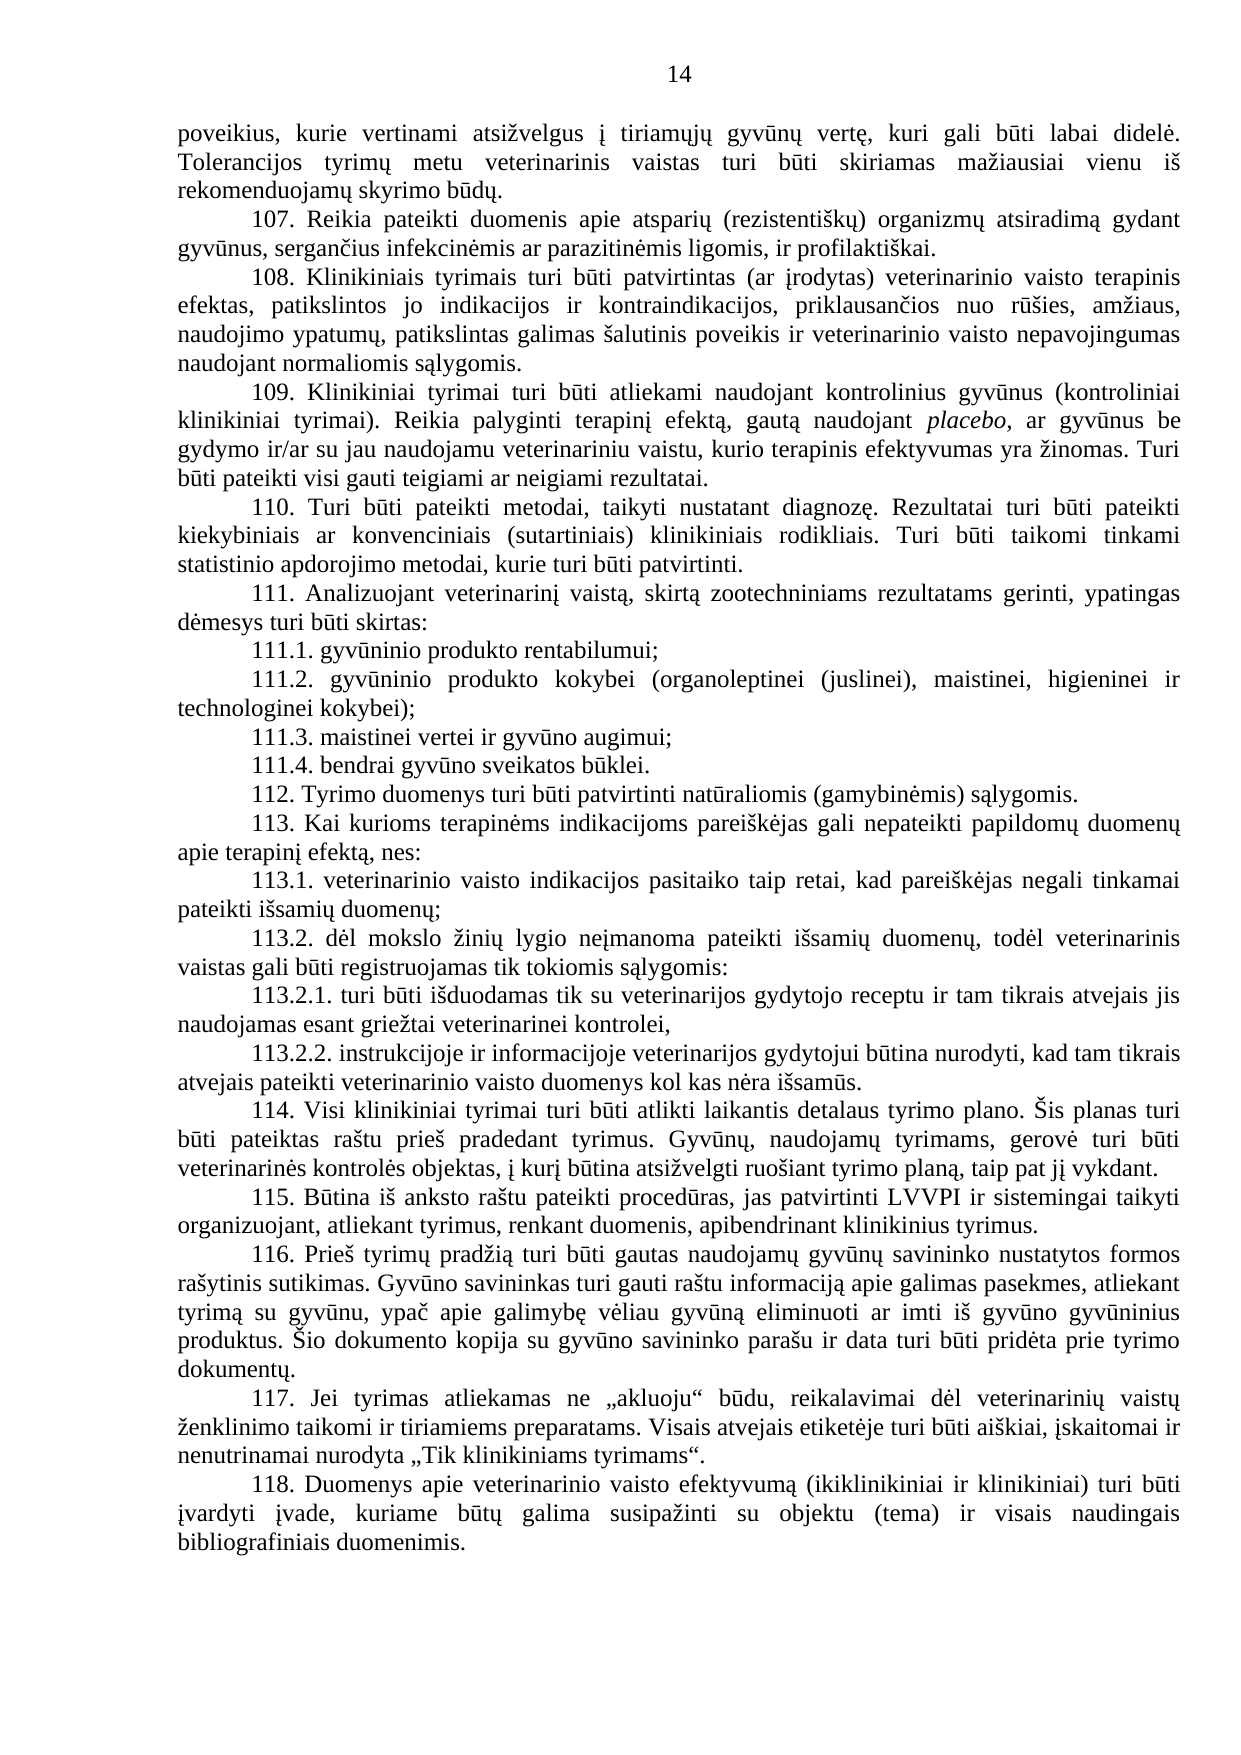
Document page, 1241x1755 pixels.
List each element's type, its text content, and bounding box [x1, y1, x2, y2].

text 112. Tyrimo duomenys turi būti patvirtinti natūraliomis (gamybinėmis) sąlygomis. [177, 779, 1181, 808]
text 117. Jei tyrimas atliekamas ne „akluoju“ būdu, reikalavimai dėl veterinarinių vaistų ženklinimo taikomi ir tiriamiems preparatams. Visais atvejais etiketėje turi būti aiškiai, įskaitomai ir nenutrinamai nurodyta „Tik klinikiniams tyrimams“. [177, 1383, 1181, 1469]
text 111. Analizuojant veterinarinį vaistą, skirtą zootechniniams rezultatams gerinti, ypatingas dėmesys turi būti skirtas: [177, 578, 1181, 636]
text 108. Klinikiniais tyrimais turi būti patvirtintas (ar įrodytas) veterinarinio vaisto terapinis efektas, patikslintos jo indikacijos ir kontraindikacijos, priklausančios nuo rūšies, amžiaus, naudojimo ypatumų, patikslintas galimas šalutinis poveikis ir veterinarinio vaisto nepavojingumas naudojant normaliomis sąlygomis. [177, 262, 1181, 377]
text poveikius, kurie vertinami atsižvelgus į tiriamųjų gyvūnų vertę, kuri gali būti labai didelė. Tolerancijos tyrimų metu veterinarinis vaistas turi būti skiriamas mažiausiai vienu iš rekomenduojamų skyrimo būdų. [177, 118, 1181, 204]
text 116. Prieš tyrimų pradžią turi būti gautas naudojamų gyvūnų savininko nustatytos formos rašytinis sutikimas. Gyvūno savininkas turi gauti raštu informaciją apie galimas pasekmes, atliekant tyrimą su gyvūnu, ypač apie galimybę vėliau gyvūną eliminuoti ar imti iš gyvūno gyvūninius produktus. Šio dokumento kopija su gyvūno savininko parašu ir data turi būti pridėta prie tyrimo dokumentų. [177, 1239, 1181, 1383]
text 114. Visi klinikiniai tyrimai turi būti atlikti laikantis detalaus tyrimo plano. Šis planas turi būti pateiktas raštu prieš pradedant tyrimus. Gyvūnų, naudojamų tyrimams, gerovė turi būti veterinarinės kontrolės objektas, į kurį būtina atsižvelgti ruošiant tyrimo planą, taip pat jį vykdant. [177, 1096, 1181, 1182]
text 111.1. gyvūninio produkto rentabilumui; [177, 636, 1181, 664]
text 118. Duomenys apie veterinarinio vaisto efektyvumą (ikiklinikiniai ir klinikiniai) turi būti įvardyti įvade, kuriame būtų galima susipažinti su objektu (tema) ir visais naudingais bibliografiniais duomenimis. [177, 1469, 1181, 1556]
text 113.1. veterinarinio vaisto indikacijos pasitaiko taip retai, kad pareiškėjas negali tinkamai pateikti išsamių duomenų; [177, 866, 1181, 923]
text 110. Turi būti pateikti metodai, taikyti nustatant diagnozę. Rezultatai turi būti pateikti kiekybiniais ar konvenciniais (sutartiniais) klinikiniais rodikliais. Turi būti taikomi tinkami statistinio apdorojimo metodai, kurie turi būti patvirtinti. [177, 492, 1181, 578]
text 113.2.2. instrukcijoje ir informacijoje veterinarijos gydytojui būtina nurodyti, kad tam tikrais atvejais pateikti veterinarinio vaisto duomenys kol kas nėra išsamūs. [177, 1038, 1181, 1096]
text 111.4. bendrai gyvūno sveikatos būklei. [177, 751, 1181, 779]
text 113. Kai kurioms terapinėms indikacijoms pareiškėjas gali nepateikti papildomų duomenų apie terapinį efektą, nes: [177, 808, 1181, 866]
text 107. Reikia pateikti duomenis apie atsparių (rezistentiškų) organizmų atsiradimą gydant gyvūnus, sergančius infekcinėmis ar parazitinėmis ligomis, ir profilaktiškai. [177, 204, 1181, 262]
text 113.2. dėl mokslo žinių lygio neįmanoma pateikti išsamių duomenų, todėl veterinarinis vaistas gali būti registruojamas tik tokiomis sąlygomis: [177, 923, 1181, 981]
text 111.2. gyvūninio produkto kokybei (organoleptinei (juslinei), maistinei, higieninei ir technologinei kokybei); [177, 664, 1181, 722]
text 111.3. maistinei vertei ir gyvūno augimui; [177, 722, 1181, 751]
text 113.2.1. turi būti išduodamas tik su veterinarijos gydytojo receptu ir tam tikrais atvejais jis naudojamas esant griežtai veterinarinei kontrolei, [177, 981, 1181, 1038]
text 109. Klinikiniai tyrimai turi būti atliekami naudojant kontrolinius gyvūnus (kontroliniai klinikiniai tyrimai). Reikia palyginti terapinį efektą, gautą naudojant placebo, ar gyvūnus be gydymo ir/ar su jau naudojamu veterinariniu vaistu, kurio terapinis efektyvumas yra žinomas. Turi būti pateikti visi gauti teigiami ar neigiami rezultatai. [177, 377, 1181, 492]
text 115. Būtina iš anksto raštu pateikti procedūras, jas patvirtinti LVVPI ir sistemingai taikyti organizuojant, atliekant tyrimus, renkant duomenis, apibendrinant klinikinius tyrimus. [177, 1182, 1181, 1239]
